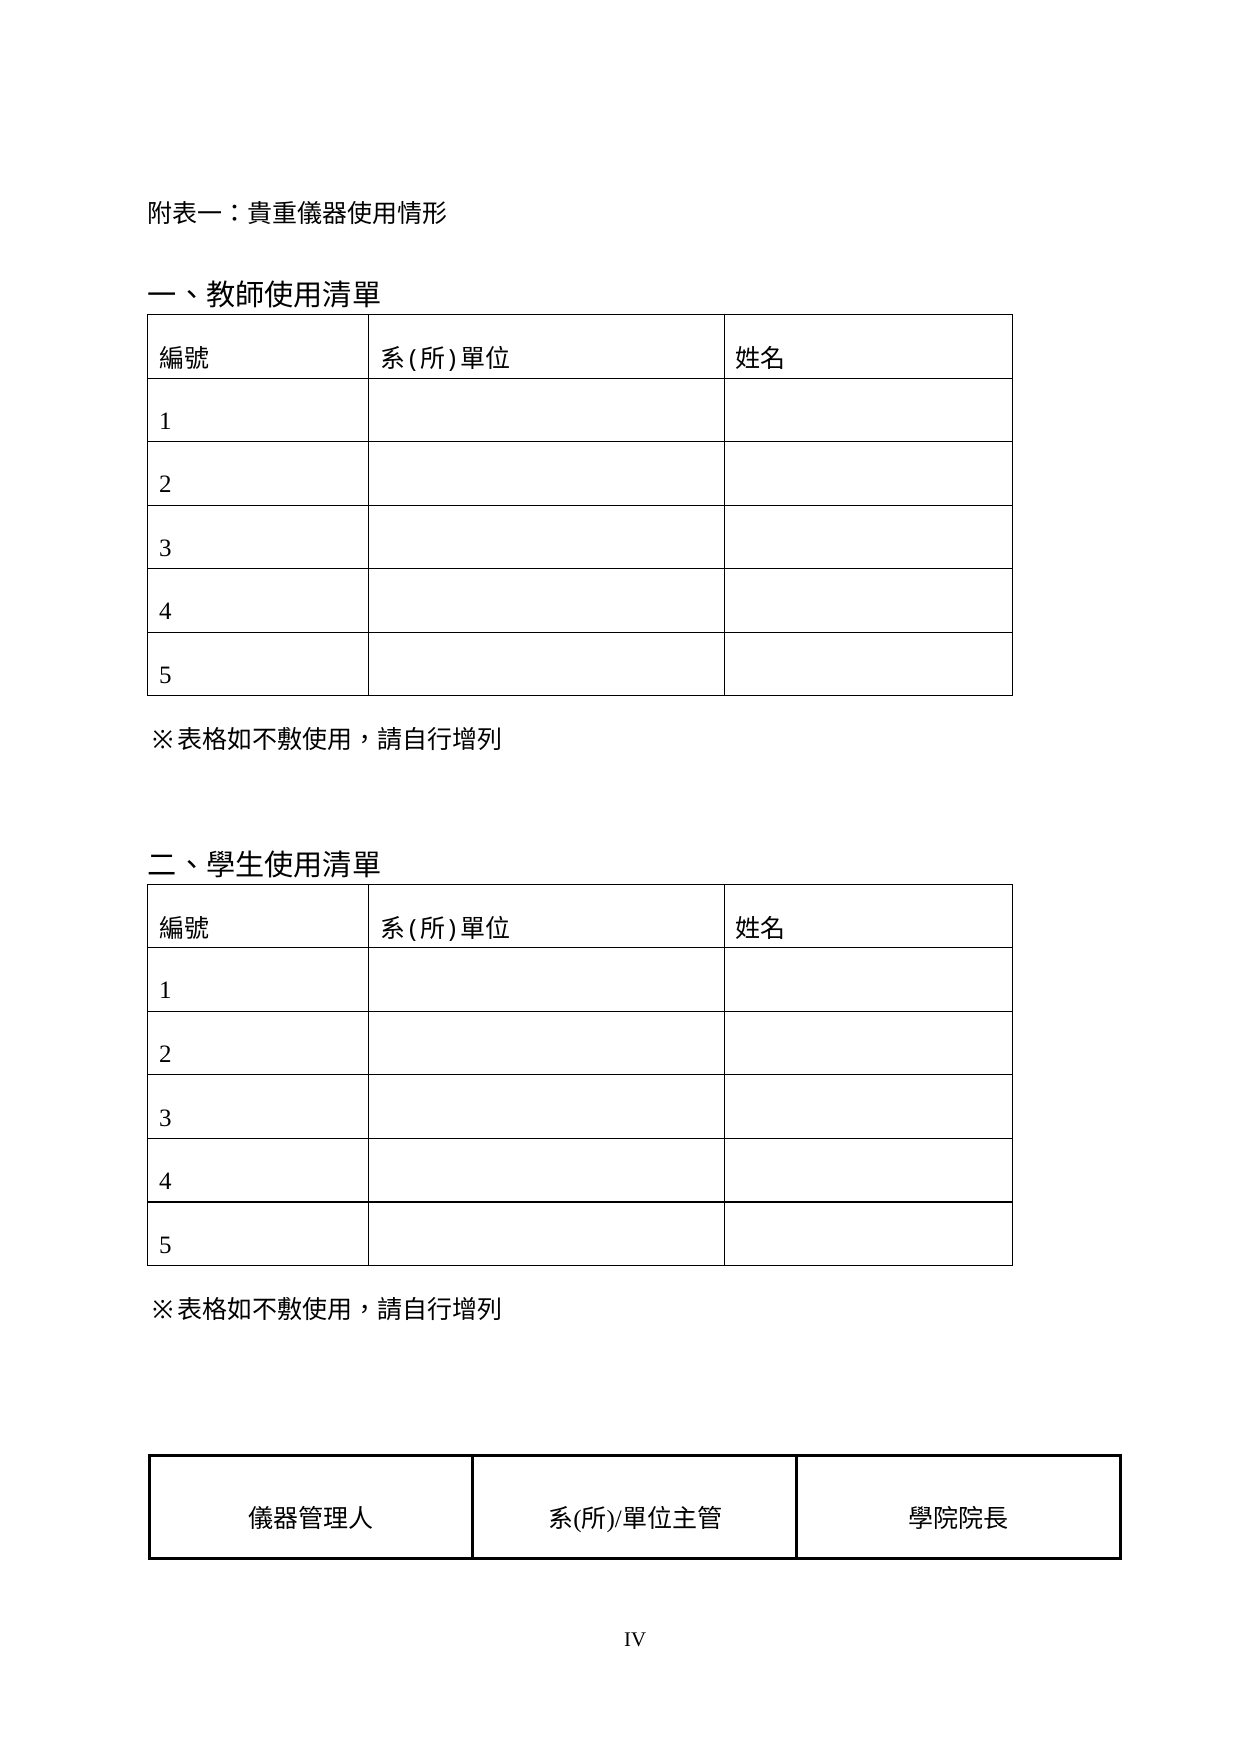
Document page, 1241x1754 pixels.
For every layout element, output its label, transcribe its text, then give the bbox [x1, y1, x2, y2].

table_header 系(所)單位 [369, 885, 724, 947]
table_cell 5 [148, 633, 368, 695]
table_cell [725, 569, 1012, 632]
table_cell [369, 442, 724, 504]
table_header 儀器管理人 [151, 1457, 471, 1557]
table_cell [369, 948, 724, 1011]
table_cell [725, 506, 1012, 568]
table_cell [369, 1012, 724, 1074]
table_header 姓名 [725, 315, 1012, 377]
table_cell [369, 1075, 724, 1138]
table_cell [725, 633, 1012, 695]
table_cell 2 [148, 1012, 368, 1074]
table_cell [725, 1012, 1012, 1074]
text ※表格如不敷使用，請自行增列 [148, 1266, 1122, 1328]
table_cell 1 [148, 379, 368, 441]
text 二、學生使用清單 [148, 821, 1122, 884]
text 一、教師使用清單 [148, 251, 1122, 314]
table_header 系(所)單位 [369, 315, 724, 377]
table_header 編號 [148, 315, 368, 377]
table_cell [369, 633, 724, 695]
table_cell [369, 1203, 724, 1265]
table_cell 3 [148, 506, 368, 568]
table_cell [725, 442, 1012, 504]
table_cell 4 [148, 1139, 368, 1201]
text ※表格如不敷使用，請自行增列 [148, 696, 1122, 759]
table_cell [725, 379, 1012, 441]
table_cell 3 [148, 1075, 368, 1138]
table_cell [369, 569, 724, 632]
table_header 編號 [148, 885, 368, 947]
table_cell [725, 948, 1012, 1011]
table_cell [725, 1075, 1012, 1138]
table_cell 4 [148, 569, 368, 632]
table_header 系(所)/單位主管 [474, 1457, 795, 1557]
table_header 學院院長 [798, 1457, 1119, 1557]
table_cell [369, 506, 724, 568]
table_cell 5 [148, 1203, 368, 1265]
table_cell 1 [148, 948, 368, 1011]
table_header 姓名 [725, 885, 1012, 947]
table_cell [725, 1203, 1012, 1265]
table_cell 2 [148, 442, 368, 504]
table_cell [369, 1139, 724, 1201]
table_cell [369, 379, 724, 441]
table_cell [725, 1139, 1012, 1201]
text 附表一：貴重儀器使用情形 [148, 170, 1122, 233]
